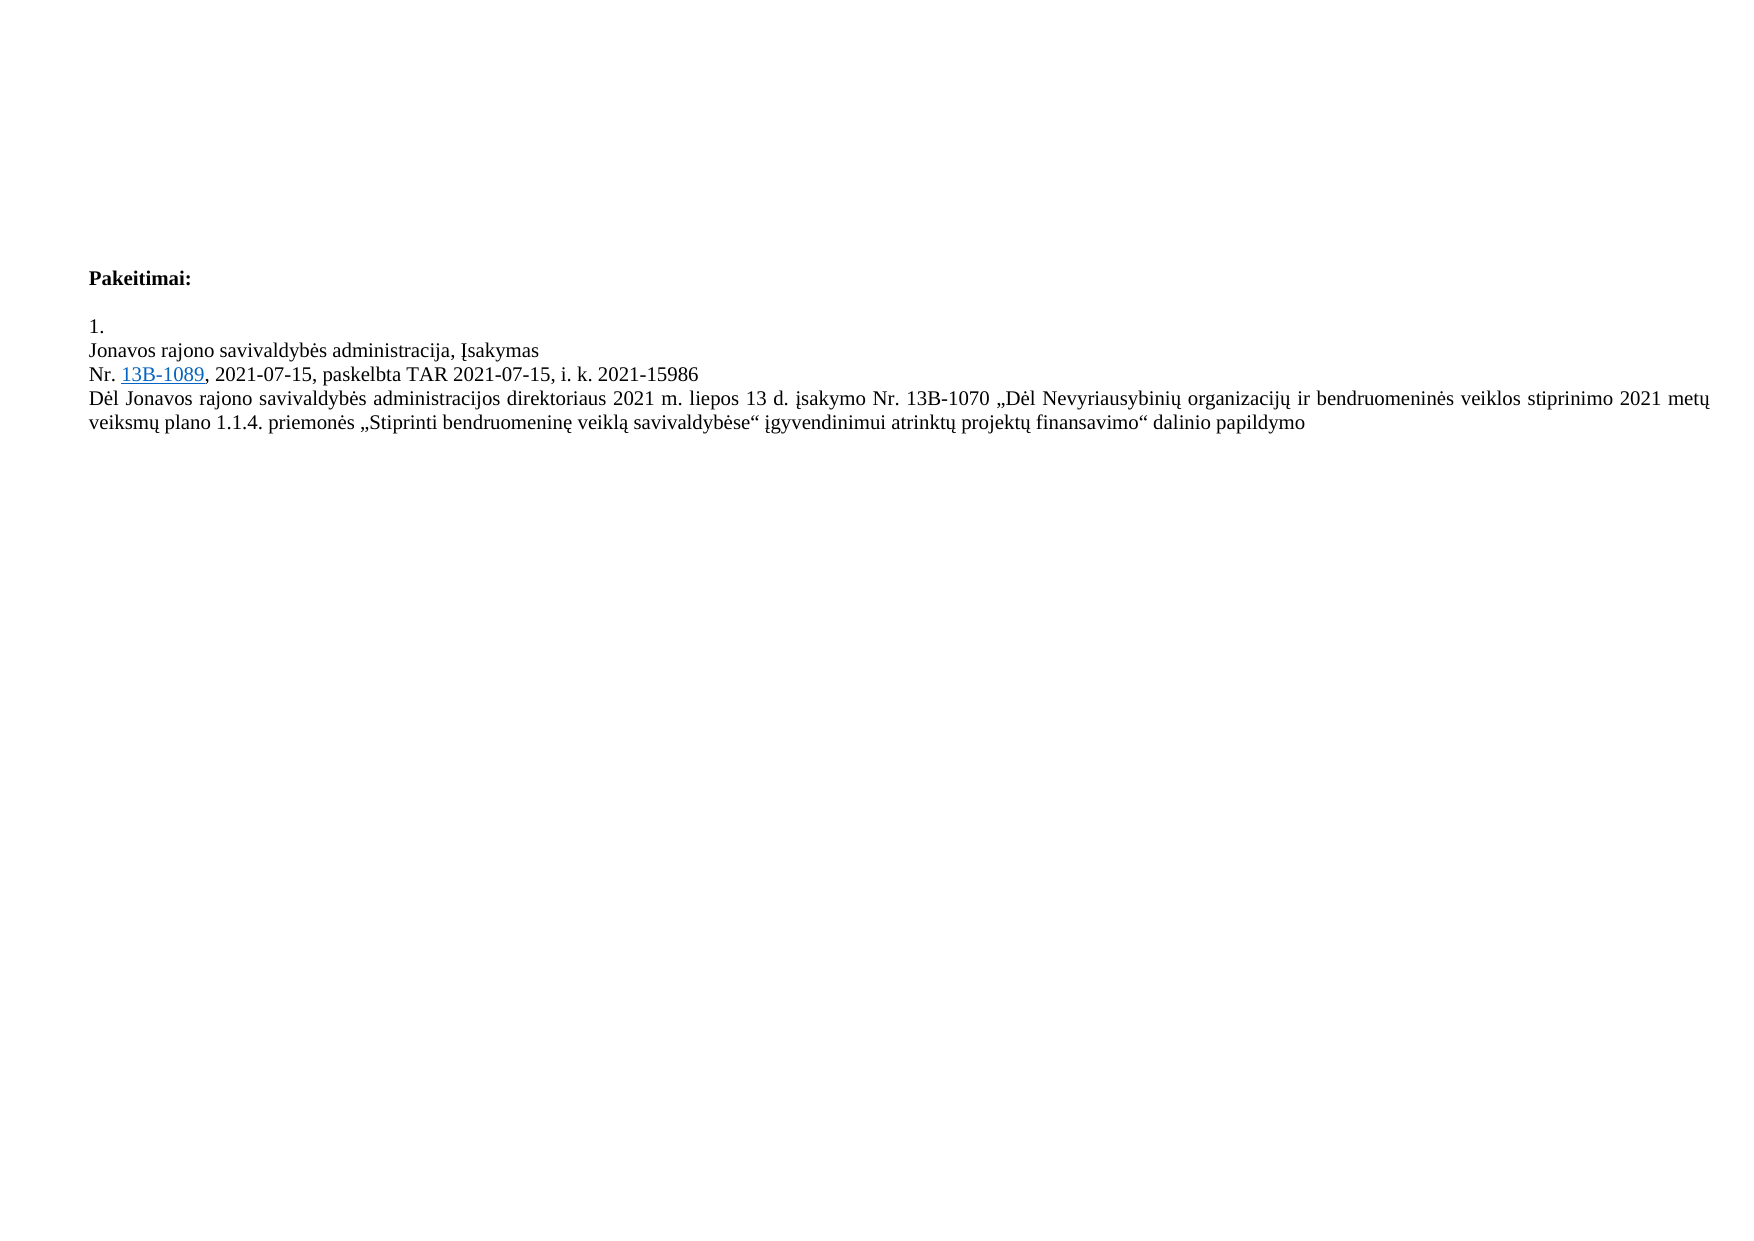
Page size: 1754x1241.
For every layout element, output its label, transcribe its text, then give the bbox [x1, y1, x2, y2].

text 1. [89, 314, 1713, 338]
text Pakeitimai: [89, 266, 1713, 290]
text Dėl Jonavos rajono savivaldybės administracijos direktoriaus 2021 m. liepos 13 d. įsakymo Nr. 13B-1070 „Dėl Nevyriausybinių organizacijų ir bendruomeninės veiklos stiprinimo 2021 metų veiksmų plano 1.1.4. priemonės „Stiprinti bendruomeninę veiklą savivaldybėse“ įgyvendinimui atrinktų projektų finansavimo“ dalinio papildymo [89, 386, 1713, 434]
text Nr. 13B-1089, 2021-07-15, paskelbta TAR 2021-07-15, i. k. 2021-15986 [89, 362, 1713, 386]
text Jonavos rajono savivaldybės administracija, Įsakymas [89, 338, 1713, 362]
